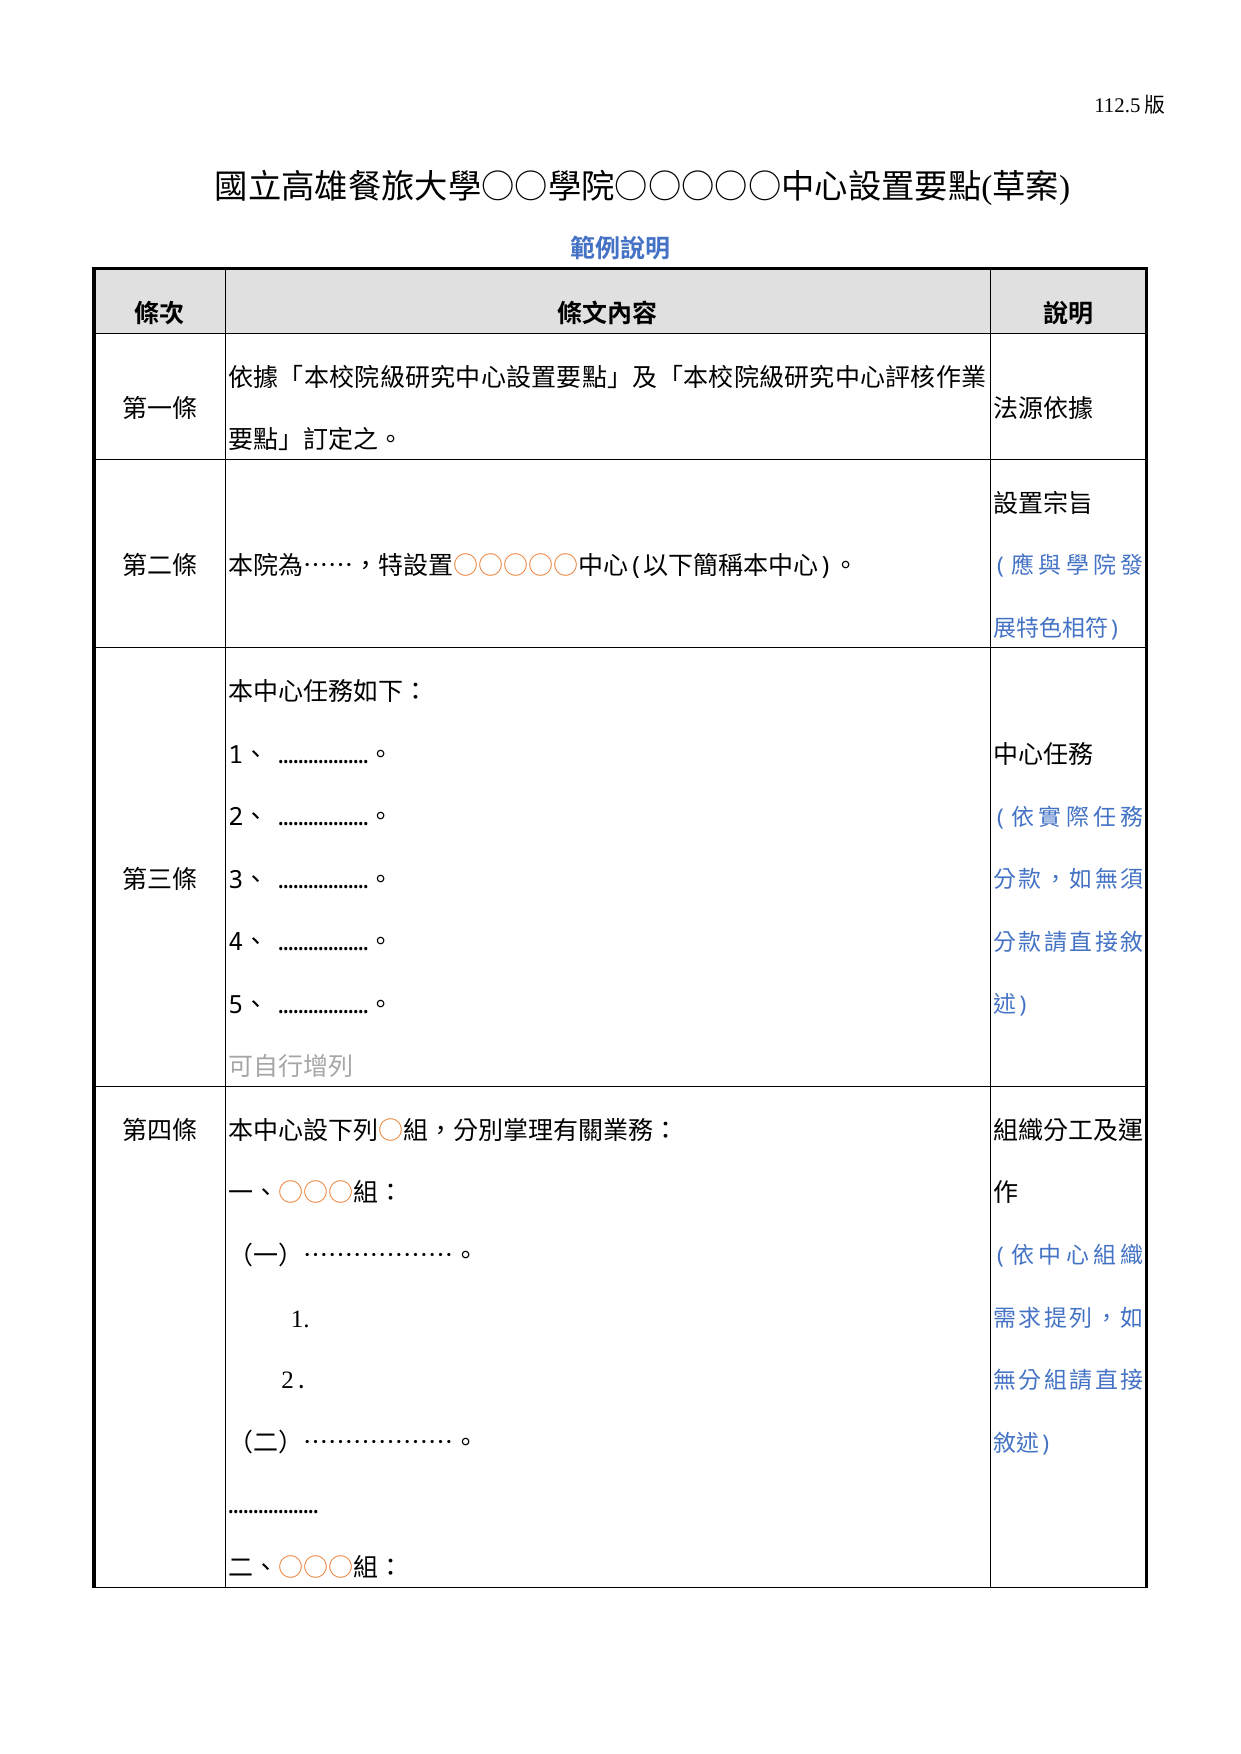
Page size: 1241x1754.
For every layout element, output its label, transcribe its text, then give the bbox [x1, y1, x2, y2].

table_header 條文內容 [226, 270, 990, 333]
table_cell 本院為……，特設置○○○○○中心(以下簡稱本中心)。 [226, 460, 990, 647]
table_cell 依據「本校院級研究中心設置要點」及「本校院級研究中心評核作業要點」訂定之。 [226, 334, 990, 459]
table_header 條次 [96, 270, 225, 333]
subtitle 國立高雄餐旅大學○○學院○○○○○中心設置要點(草案) [119, 142, 1165, 204]
table_cell 本中心任務如下： ………………。 ………………。 ………………。 ………………。 ………………。 可自行增列 [226, 648, 990, 1086]
table_cell 組織分工及運作 (依中心組織需求提列，如無分組請直接敘述) [991, 1087, 1145, 1587]
table_header 說明 [991, 270, 1145, 333]
table_cell 第一條 [96, 334, 225, 459]
table_cell 第二條 [96, 460, 225, 647]
table_cell 法源依據 [991, 334, 1145, 459]
text 範例說明 [75, 204, 1165, 267]
table_cell 第四條 [96, 1087, 225, 1587]
table_cell 第三條 [96, 648, 225, 1086]
table_cell 中心任務 (依實際任務分款，如無須分款請直接敘述) [991, 648, 1145, 1086]
table_cell 本中心設下列○組，分別掌理有關業務： 一、○○○組： （一）………………。 1. 2. （二）………………。 ……………… 二、○○○組： [226, 1087, 990, 1587]
table_cell 設置宗旨 (應與學院發展特色相符) [991, 460, 1145, 647]
